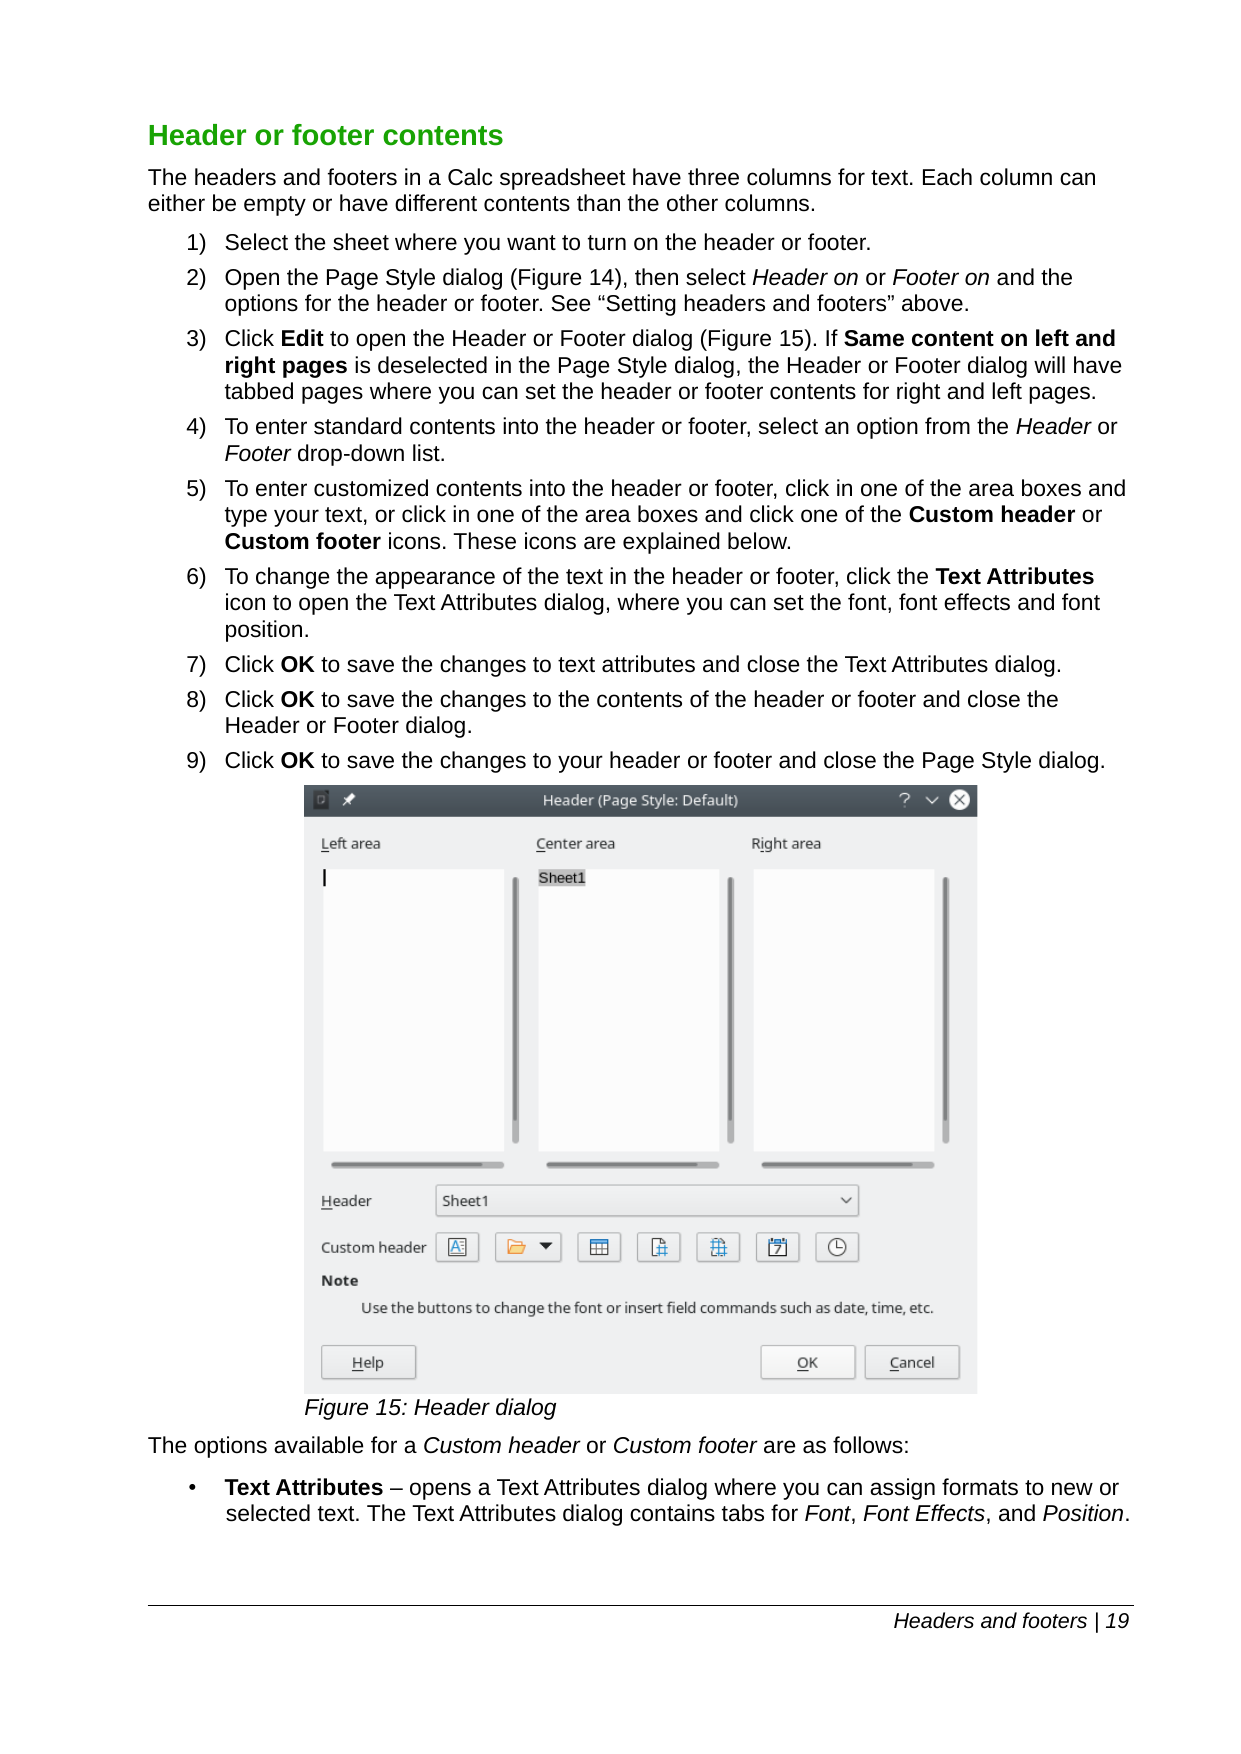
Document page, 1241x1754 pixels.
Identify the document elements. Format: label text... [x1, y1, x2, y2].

list To enter customized contents into the header or footer, click in one of the area boxes and type your text, or click in one of the area boxes and click one of the Custom header or Custom footer icons. These icons are explained below. [207, 475, 1134, 554]
text The options available for a Custom header or Custom footer are as follows: [148, 1432, 1134, 1458]
list Click Edit to open the Header or Footer dialog (Figure 15). If Same content on left and right pages is deselected in the Page Style dialog, the Header or Footer dialog will have tabbed pages where you can set the header or footer contents for right and left pages. [207, 325, 1134, 404]
picture [304, 785, 978, 1394]
subtitle Header or footer contents [148, 118, 1134, 152]
list To change the appearance of the text in the header or footer, click the Text Attributes icon to open the Text Attributes dialog, where you can set the font, font effects and font position. [207, 563, 1134, 642]
list Open the Page Style dialog (Figure 14), then select Header on or Footer on and the options for the header or footer. See “Setting headers and footers” above. [207, 264, 1134, 317]
list Select the sheet where you want to turn on the header or footer. [207, 229, 1134, 255]
text Figure 15: Header dialog [304, 1394, 977, 1420]
list Click OK to save the changes to the contents of the header or footer and close the Header or Footer dialog. [207, 686, 1134, 739]
list To enter standard contents into the header or footer, select an option from the Header or Footer drop-down list. [207, 413, 1134, 466]
list Click OK to save the changes to your header or footer and close the Page Style dialog. [207, 747, 1134, 774]
list Click OK to save the changes to text attributes and close the Text Attributes dialog. [207, 651, 1134, 677]
list Text Attributes – opens a Text Attributes dialog where you can assign formats to new or selected text. The Text Attributes dialog contains tabs for Font, Font Effects, and Position. [185, 1471, 1134, 1529]
text The headers and footers in a Calc spreadsheet have three columns for text. Each column can either be empty or have different contents than the other columns. [148, 163, 1134, 216]
